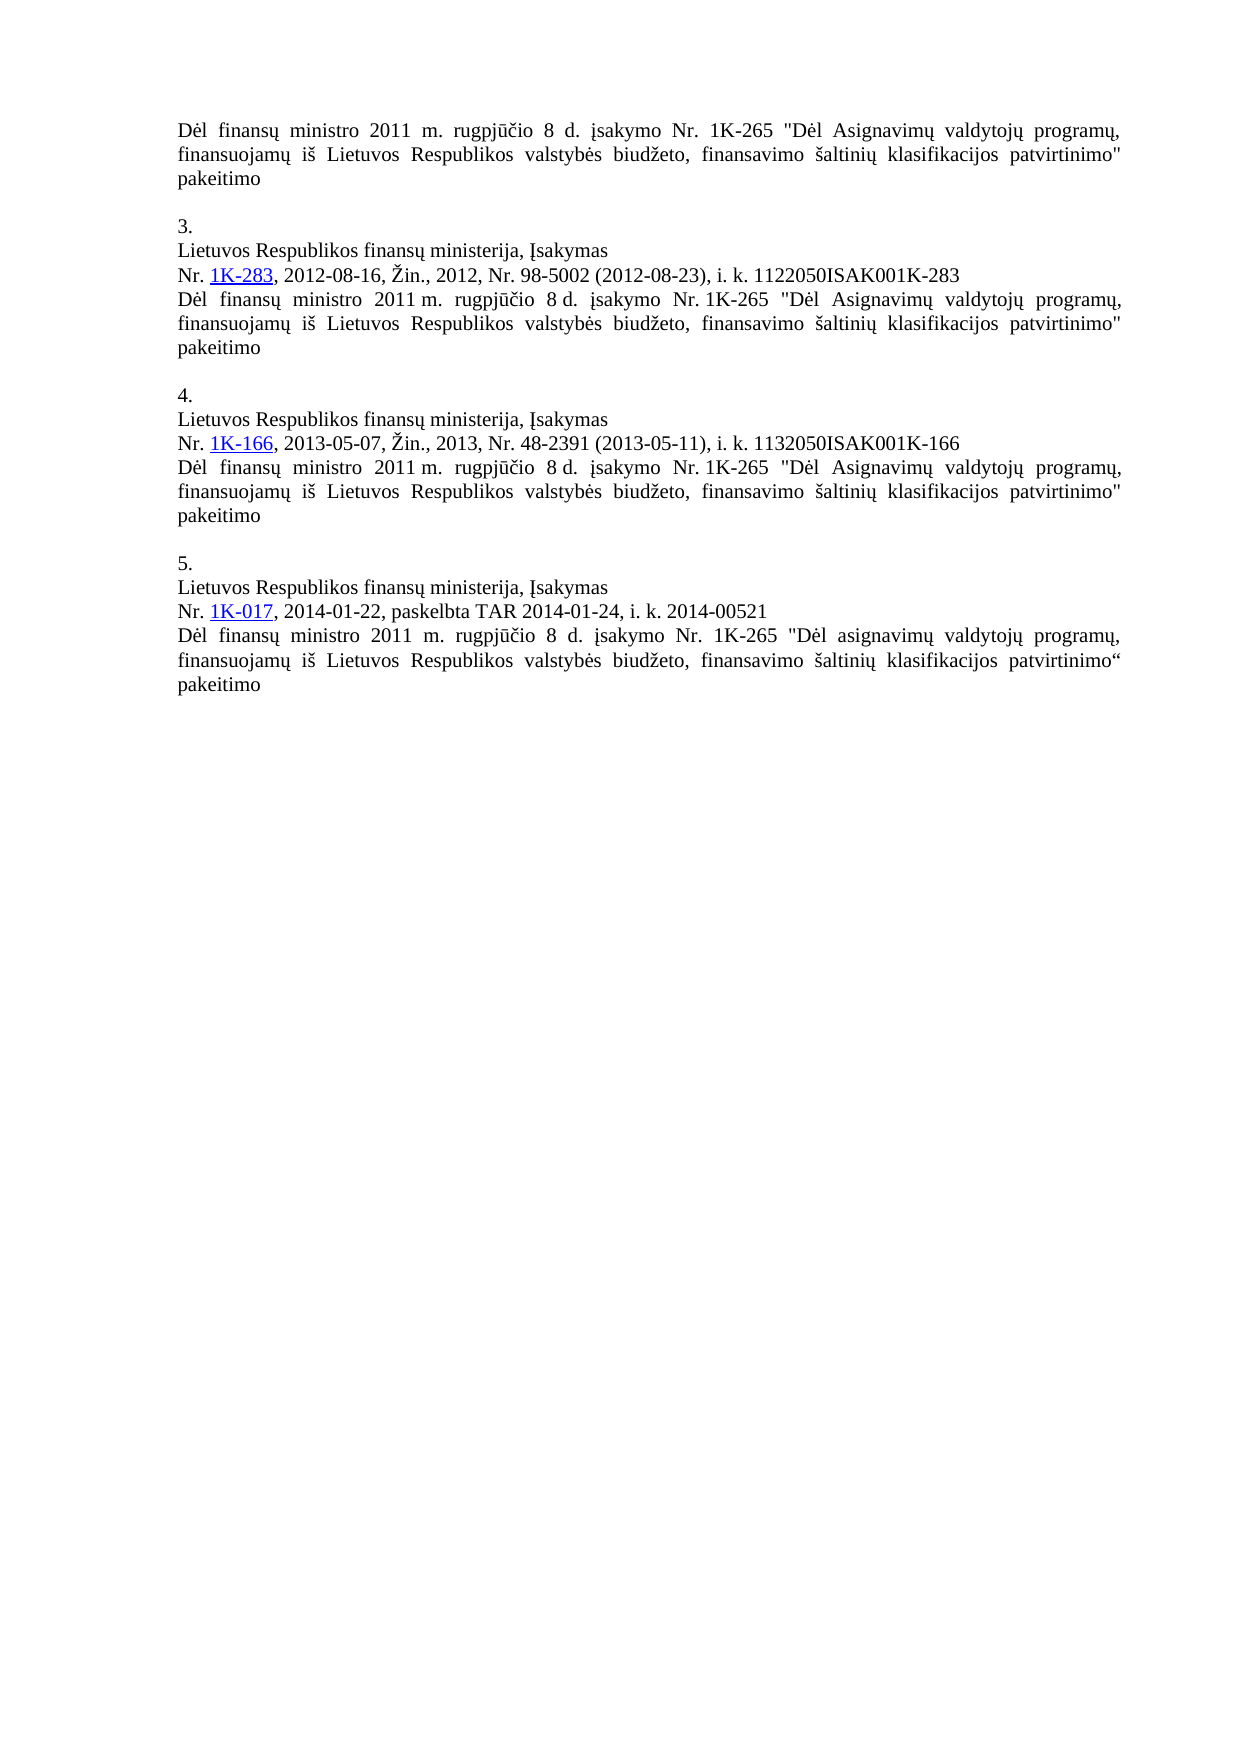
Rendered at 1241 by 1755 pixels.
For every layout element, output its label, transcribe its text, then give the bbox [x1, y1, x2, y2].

text Dėl finansų ministro 2011 m. rugpjūčio 8 d. įsakymo Nr. 1K-265 "Dėl Asignavimų valdytojų programų, finansuojamų iš Lietuvos Respublikos valstybės biudžeto, finansavimo šaltinių klasifikacijos patvirtinimo" pakeitimo [177, 455, 1122, 527]
text Nr. 1K-017, 2014-01-22, paskelbta TAR 2014-01-24, i. k. 2014-00521 [177, 599, 1122, 623]
text 3. [177, 214, 1122, 238]
text Dėl finansų ministro 2011 m. rugpjūčio 8 d. įsakymo Nr. 1K-265 "Dėl Asignavimų valdytojų programų, finansuojamų iš Lietuvos Respublikos valstybės biudžeto, finansavimo šaltinių klasifikacijos patvirtinimo" pakeitimo [177, 118, 1122, 190]
text Lietuvos Respublikos finansų ministerija, Įsakymas [177, 407, 1122, 431]
text Nr. 1K-283, 2012-08-16, Žin., 2012, Nr. 98-5002 (2012-08-23), i. k. 1122050ISAK001K-283 [177, 262, 1122, 287]
text Lietuvos Respublikos finansų ministerija, Įsakymas [177, 575, 1122, 599]
text Dėl finansų ministro 2011 m. rugpjūčio 8 d. įsakymo Nr. 1K-265 "Dėl asignavimų valdytojų programų, finansuojamų iš Lietuvos Respublikos valstybės biudžeto, finansavimo šaltinių klasifikacijos patvirtinimo“ pakeitimo [177, 623, 1122, 696]
text Dėl finansų ministro 2011 m. rugpjūčio 8 d. įsakymo Nr. 1K-265 "Dėl Asignavimų valdytojų programų, finansuojamų iš Lietuvos Respublikos valstybės biudžeto, finansavimo šaltinių klasifikacijos patvirtinimo" pakeitimo [177, 287, 1122, 359]
text 4. [177, 383, 1122, 407]
text 5. [177, 551, 1122, 575]
text Nr. 1K-166, 2013-05-07, Žin., 2013, Nr. 48-2391 (2013-05-11), i. k. 1132050ISAK001K-166 [177, 431, 1122, 455]
text Lietuvos Respublikos finansų ministerija, Įsakymas [177, 238, 1122, 262]
